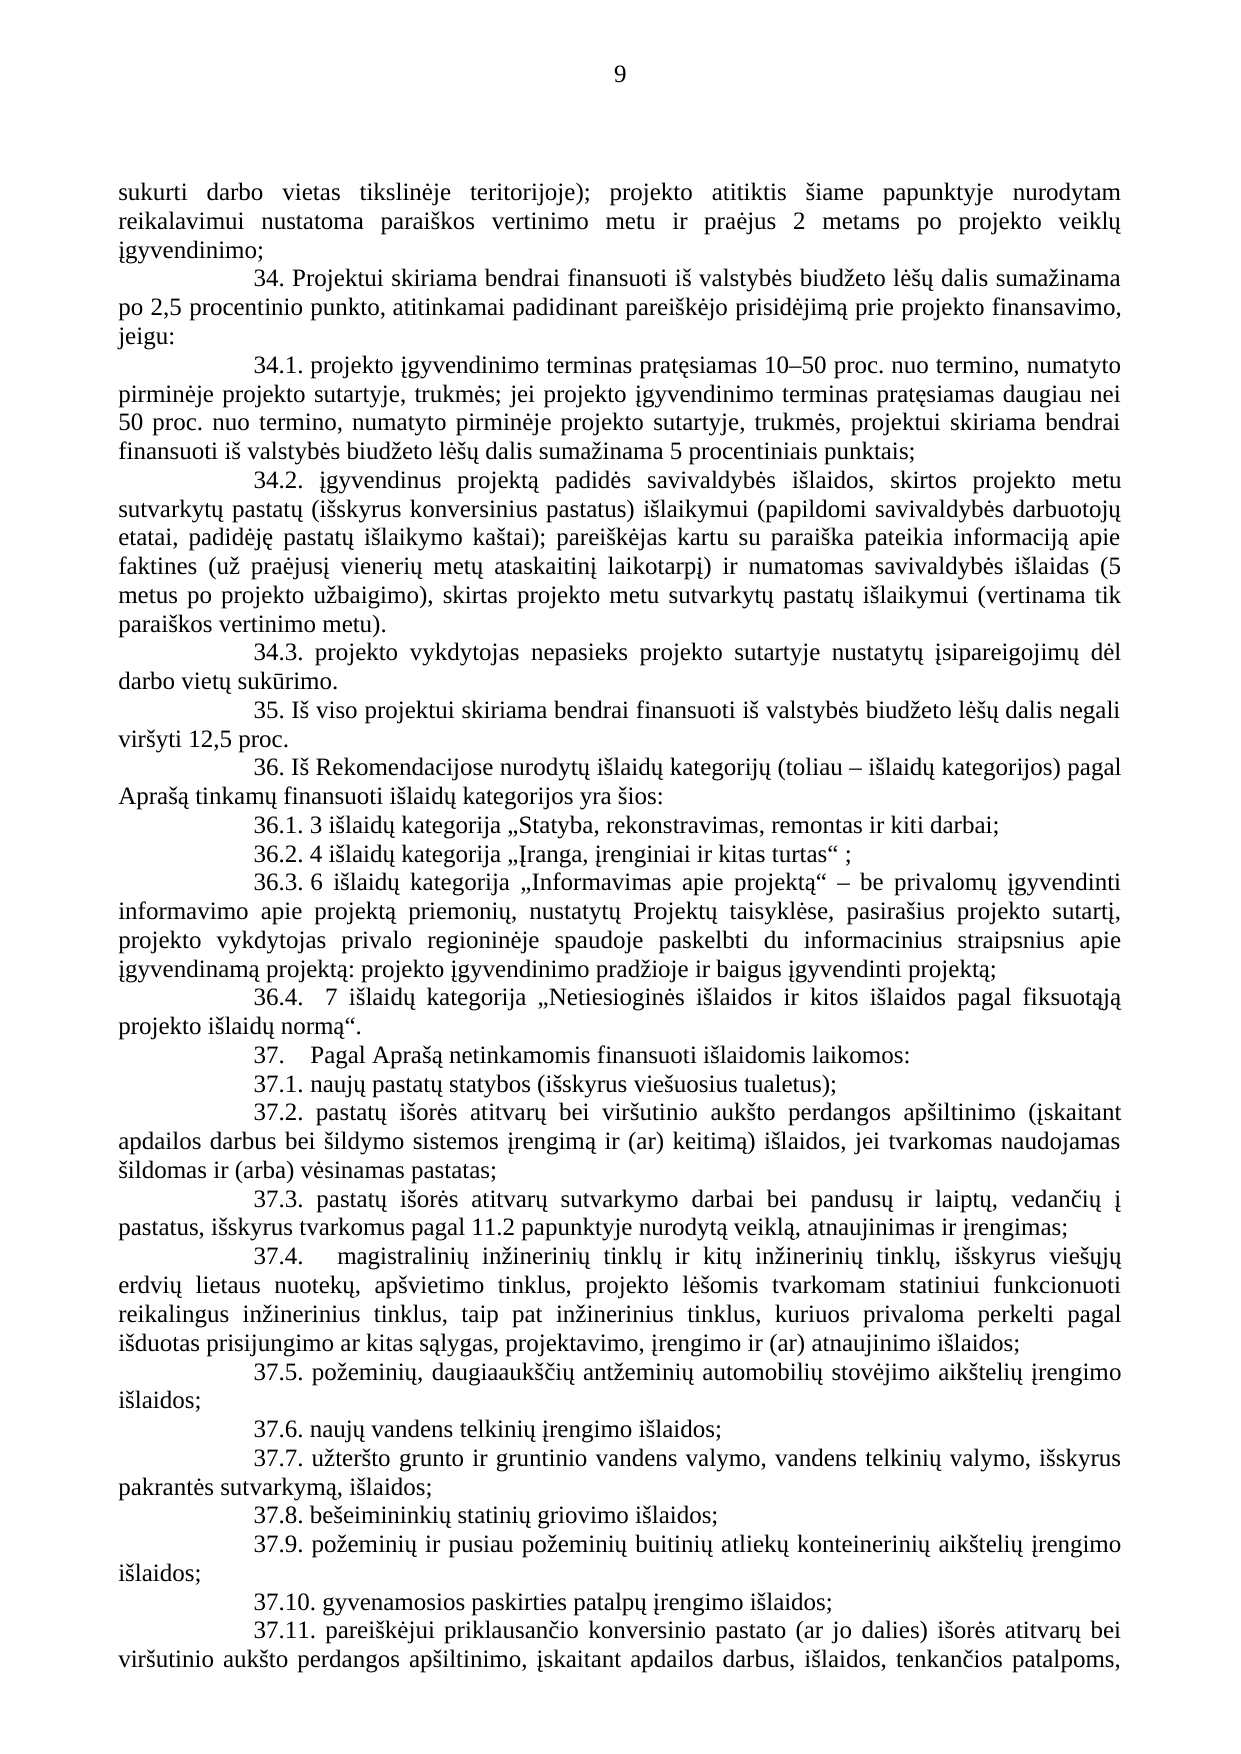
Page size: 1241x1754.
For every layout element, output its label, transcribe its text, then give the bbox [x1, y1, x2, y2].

text 35. Iš viso projektui skiriama bendrai finansuoti iš valstybės biudžeto lėšų dalis negali viršyti 12,5 proc. [118, 695, 1122, 752]
text 36.4. 7 išlaidų kategorija „Netiesioginės išlaidos ir kitos išlaidos pagal fiksuotąją projekto išlaidų normą“. [118, 982, 1122, 1040]
text 37.6. naujų vandens telkinių įrengimo išlaidos; [118, 1414, 1122, 1443]
text 36.2. 4 išlaidų kategorija „Įranga, įrenginiai ir kitas turtas“ ; [118, 839, 1122, 867]
text 36. Iš Rekomendacijose nurodytų išlaidų kategorijų (toliau – išlaidų kategorijos) pagal Aprašą tinkamų finansuoti išlaidų kategorijos yra šios: [118, 752, 1122, 810]
text 37.7. užteršto grunto ir gruntinio vandens valymo, vandens telkinių valymo, išskyrus pakrantės sutvarkymą, išlaidos; [118, 1443, 1122, 1500]
text 37. Pagal Aprašą netinkamomis finansuoti išlaidomis laikomos: [118, 1040, 1122, 1069]
text 36.1. 3 išlaidų kategorija „Statyba, rekonstravimas, remontas ir kiti darbai; [118, 810, 1122, 839]
text 37.3. pastatų išorės atitvarų sutvarkymo darbai bei pandusų ir laiptų, vedančių į pastatus, išskyrus tvarkomus pagal 11.2 papunktyje nurodytą veiklą, atnaujinimas ir įrengimas; [118, 1184, 1122, 1241]
text 37.9. požeminių ir pusiau požeminių buitinių atliekų konteinerinių aikštelių įrengimo išlaidos; [118, 1529, 1122, 1587]
text 34. Projektui skiriama bendrai finansuoti iš valstybės biudžeto lėšų dalis sumažinama po 2,5 procentinio punkto, atitinkamai padidinant pareiškėjo prisidėjimą prie projekto finansavimo, jeigu: [118, 263, 1122, 350]
text 37.10. gyvenamosios paskirties patalpų įrengimo išlaidos; [118, 1587, 1122, 1615]
text 36.3. 6 išlaidų kategorija „Informavimas apie projektą“ – be privalomų įgyvendinti informavimo apie projektą priemonių, nustatytų Projektų taisyklėse, pasirašius projekto sutartį, projekto vykdytojas privalo regioninėje spaudoje paskelbti du informacinius straipsnius apie įgyvendinamą projektą: projekto įgyvendinimo pradžioje ir baigus įgyvendinti projektą; [118, 867, 1122, 982]
text 37.5. požeminių, daugiaaukščių antžeminių automobilių stovėjimo aikštelių įrengimo išlaidos; [118, 1357, 1122, 1414]
text 34.2. įgyvendinus projektą padidės savivaldybės išlaidos, skirtos projekto metu sutvarkytų pastatų (išskyrus konversinius pastatus) išlaikymui (papildomi savivaldybės darbuotojų etatai, padidėję pastatų išlaikymo kaštai); pareiškėjas kartu su paraiška pateikia informaciją apie faktines (už praėjusį vienerių metų ataskaitinį laikotarpį) ir numatomas savivaldybės išlaidas (5 metus po projekto užbaigimo), skirtas projekto metu sutvarkytų pastatų išlaikymui (vertinama tik paraiškos vertinimo metu). [118, 465, 1122, 637]
text 37.11. pareiškėjui priklausančio konversinio pastato (ar jo dalies) išorės atitvarų bei viršutinio aukšto perdangos apšiltinimo, įskaitant apdailos darbus, išlaidos, tenkančios patalpoms, [118, 1615, 1122, 1673]
text 34.3. projekto vykdytojas nepasieks projekto sutartyje nustatytų įsipareigojimų dėl darbo vietų sukūrimo. [118, 637, 1122, 695]
text 37.8. bešeimininkių statinių griovimo išlaidos; [118, 1500, 1122, 1529]
text 37.1. naujų pastatų statybos (išskyrus viešuosius tualetus); [118, 1069, 1122, 1097]
text sukurti darbo vietas tikslinėje teritorijoje); projekto atitiktis šiame papunktyje nurodytam reikalavimui nustatoma paraiškos vertinimo metu ir praėjus 2 metams po projekto veiklų įgyvendinimo; [118, 177, 1122, 263]
text 37.2. pastatų išorės atitvarų bei viršutinio aukšto perdangos apšiltinimo (įskaitant apdailos darbus bei šildymo sistemos įrengimą ir (ar) keitimą) išlaidos, jei tvarkomas naudojamas šildomas ir (arba) vėsinamas pastatas; [118, 1097, 1122, 1184]
text 34.1. projekto įgyvendinimo terminas pratęsiamas 10–50 proc. nuo termino, numatyto pirminėje projekto sutartyje, trukmės; jei projekto įgyvendinimo terminas pratęsiamas daugiau nei 50 proc. nuo termino, numatyto pirminėje projekto sutartyje, trukmės, projektui skiriama bendrai finansuoti iš valstybės biudžeto lėšų dalis sumažinama 5 procentiniais punktais; [118, 350, 1122, 465]
text 37.4. magistralinių inžinerinių tinklų ir kitų inžinerinių tinklų, išskyrus viešųjų erdvių lietaus nuotekų, apšvietimo tinklus, projekto lėšomis tvarkomam statiniui funkcionuoti reikalingus inžinerinius tinklus, taip pat inžinerinius tinklus, kuriuos privaloma perkelti pagal išduotas prisijungimo ar kitas sąlygas, projektavimo, įrengimo ir (ar) atnaujinimo išlaidos; [118, 1241, 1122, 1357]
